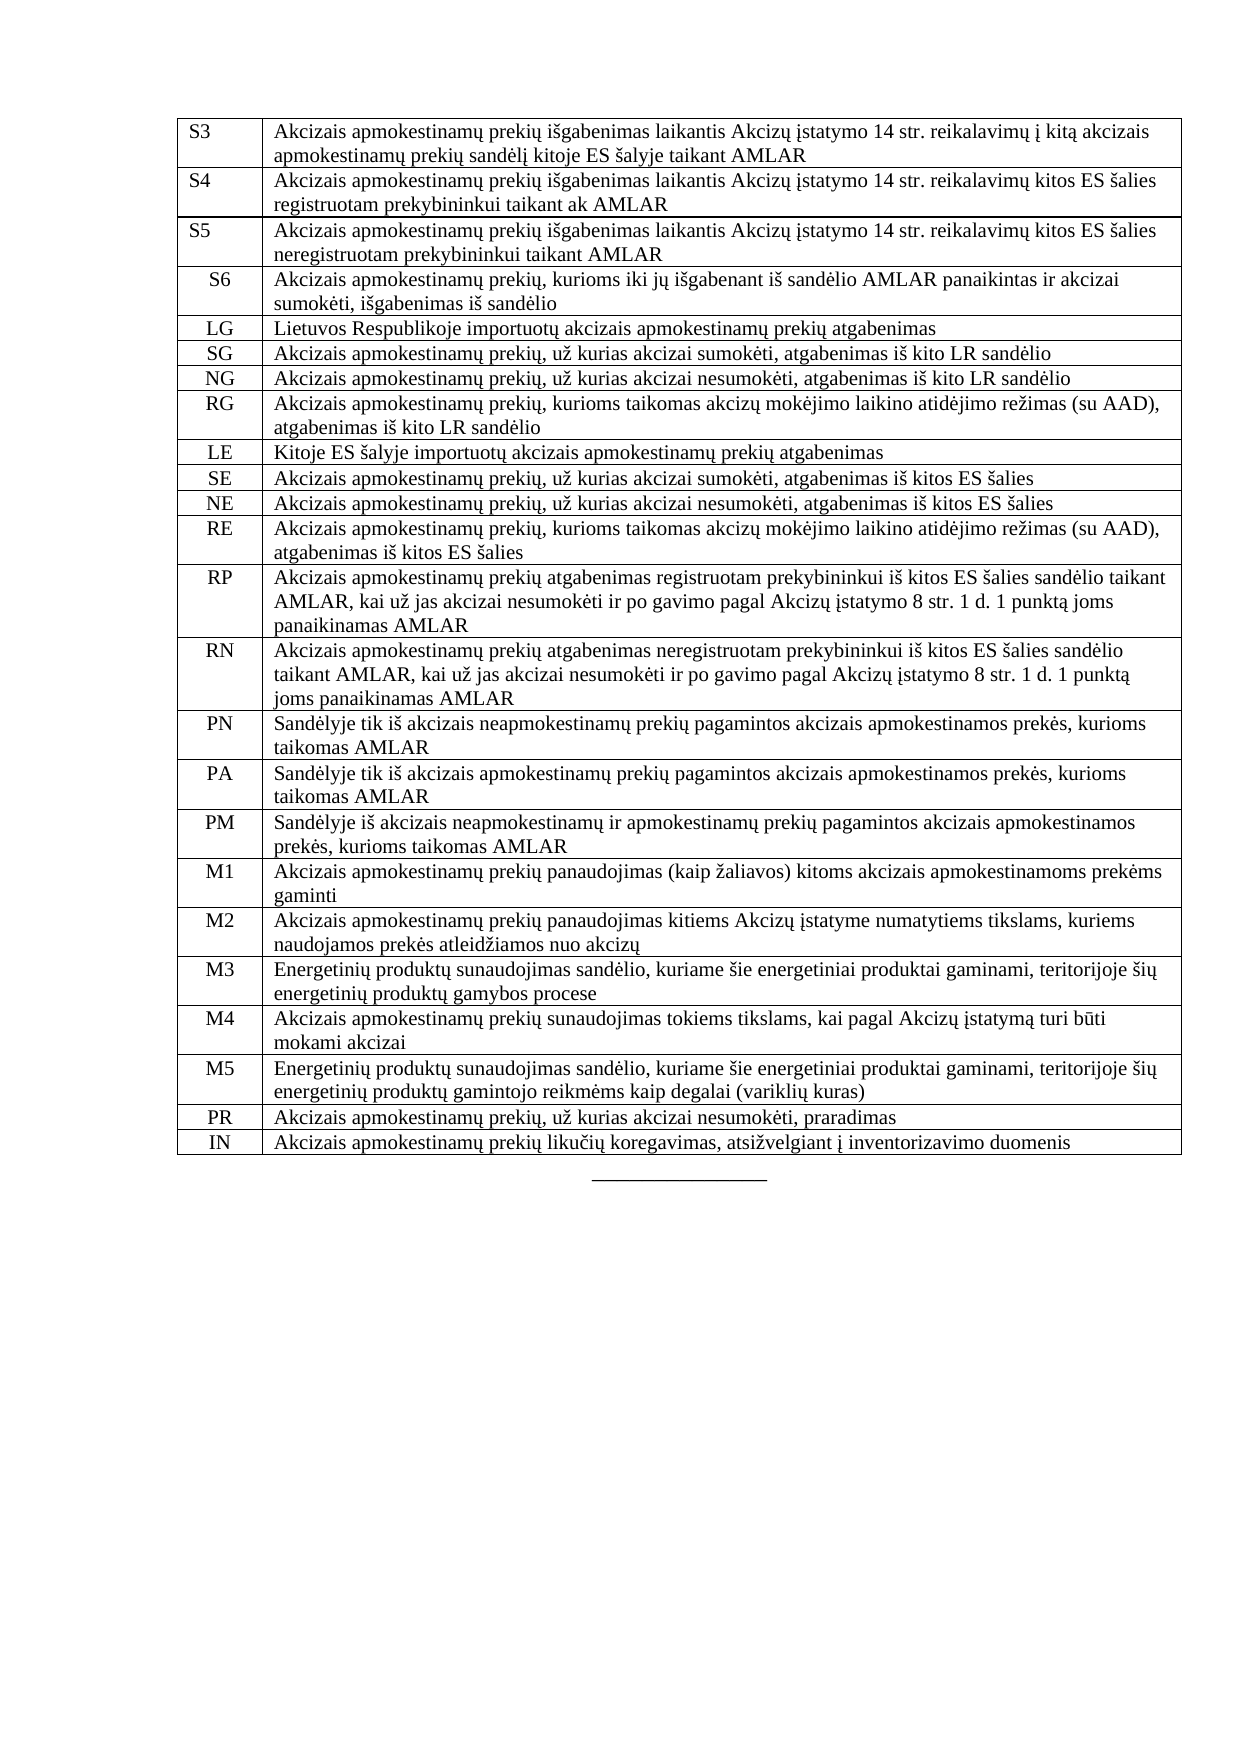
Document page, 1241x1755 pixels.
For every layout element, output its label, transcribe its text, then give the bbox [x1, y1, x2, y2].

table_cell Akcizais apmokestinamų prekių sunaudojimas tokiems tikslams, kai pagal Akcizų įstatymą turi būti mokami akcizai [263, 1006, 1181, 1054]
table_cell Akcizais apmokestinamų prekių išgabenimas laikantis Akcizų įstatymo 14 str. reikalavimų kitos ES šalies neregistruotam prekybininkui taikant AMLAR [263, 218, 1181, 266]
table_cell M4 [178, 1006, 262, 1054]
table_cell Sandėlyje tik iš akcizais apmokestinamų prekių pagamintos akcizais apmokestinamos prekės, kurioms taikomas AMLAR [263, 760, 1181, 808]
table_cell RP [178, 565, 262, 637]
table_cell S6 [178, 267, 262, 315]
table_cell Akcizais apmokestinamų prekių atgabenimas neregistruotam prekybininkui iš kitos ES šalies sandėlio taikant AMLAR, kai už jas akcizai nesumokėti ir po gavimo pagal Akcizų įstatymo 8 str. 1 d. 1 punktą joms panaikinamas AMLAR [263, 638, 1181, 710]
table_cell Akcizais apmokestinamų prekių, už kurias akcizai nesumokėti, atgabenimas iš kitos ES šalies [263, 491, 1181, 514]
table_cell NE [178, 491, 262, 514]
table_cell Akcizais apmokestinamų prekių atgabenimas registruotam prekybininkui iš kitos ES šalies sandėlio taikant AMLAR, kai už jas akcizai nesumokėti ir po gavimo pagal Akcizų įstatymo 8 str. 1 d. 1 punktą joms panaikinamas AMLAR [263, 565, 1181, 637]
table_cell PR [178, 1105, 262, 1129]
table_cell Akcizais apmokestinamų prekių, už kurias akcizai sumokėti, atgabenimas iš kito LR sandėlio [263, 341, 1181, 365]
table_cell Akcizais apmokestinamų prekių panaudojimas (kaip žaliavos) kitoms akcizais apmokestinamoms prekėms gaminti [263, 859, 1181, 907]
table_cell S3 [178, 119, 262, 167]
text ______________ [177, 1155, 1181, 1183]
table_cell RN [178, 638, 262, 710]
table_cell Sandėlyje tik iš akcizais neapmokestinamų prekių pagamintos akcizais apmokestinamos prekės, kurioms taikomas AMLAR [263, 711, 1181, 759]
table_cell Lietuvos Respublikoje importuotų akcizais apmokestinamų prekių atgabenimas [263, 316, 1181, 340]
table_cell M2 [178, 908, 262, 956]
table_cell RG [178, 391, 262, 439]
table_cell Akcizais apmokestinamų prekių, kurioms taikomas akcizų mokėjimo laikino atidėjimo režimas (su AAD), atgabenimas iš kitos ES šalies [263, 516, 1181, 564]
table_cell Akcizais apmokestinamų prekių, už kurias akcizai sumokėti, atgabenimas iš kitos ES šalies [263, 465, 1181, 489]
table_cell LE [178, 440, 262, 464]
table_cell NG [178, 366, 262, 390]
table_cell RE [178, 516, 262, 564]
table_cell Akcizais apmokestinamų prekių, kurioms taikomas akcizų mokėjimo laikino atidėjimo režimas (su AAD), atgabenimas iš kito LR sandėlio [263, 391, 1181, 439]
table_cell S5 [178, 218, 262, 266]
table_cell LG [178, 316, 262, 340]
table_cell Sandėlyje iš akcizais neapmokestinamų ir apmokestinamų prekių pagamintos akcizais apmokestinamos prekės, kurioms taikomas AMLAR [263, 810, 1181, 858]
table_cell Kitoje ES šalyje importuotų akcizais apmokestinamų prekių atgabenimas [263, 440, 1181, 464]
table_cell Akcizais apmokestinamų prekių, už kurias akcizai nesumokėti, praradimas [263, 1105, 1181, 1129]
table_cell IN [178, 1130, 262, 1154]
table_cell PN [178, 711, 262, 759]
table_cell Akcizais apmokestinamų prekių panaudojimas kitiems Akcizų įstatyme numatytiems tikslams, kuriems naudojamos prekės atleidžiamos nuo akcizų [263, 908, 1181, 956]
table_cell PA [178, 760, 262, 808]
table_cell Energetinių produktų sunaudojimas sandėlio, kuriame šie energetiniai produktai gaminami, teritorijoje šių energetinių produktų gamintojo reikmėms kaip degalai (variklių kuras) [263, 1055, 1181, 1103]
table_cell SG [178, 341, 262, 365]
table_cell PM [178, 810, 262, 858]
table_cell M3 [178, 957, 262, 1005]
table_cell Akcizais apmokestinamų prekių, kurioms iki jų išgabenant iš sandėlio AMLAR panaikintas ir akcizai sumokėti, išgabenimas iš sandėlio [263, 267, 1181, 315]
table_cell Akcizais apmokestinamų prekių išgabenimas laikantis Akcizų įstatymo 14 str. reikalavimų kitos ES šalies registruotam prekybininkui taikant ak AMLAR [263, 168, 1181, 216]
table_cell Akcizais apmokestinamų prekių likučių koregavimas, atsižvelgiant į inventorizavimo duomenis [263, 1130, 1181, 1154]
table_cell S4 [178, 168, 262, 216]
table_cell Energetinių produktų sunaudojimas sandėlio, kuriame šie energetiniai produktai gaminami, teritorijoje šių energetinių produktų gamybos procese [263, 957, 1181, 1005]
table_cell Akcizais apmokestinamų prekių, už kurias akcizai nesumokėti, atgabenimas iš kito LR sandėlio [263, 366, 1181, 390]
table_cell M1 [178, 859, 262, 907]
table_cell SE [178, 465, 262, 489]
table_cell M5 [178, 1055, 262, 1103]
table_cell Akcizais apmokestinamų prekių išgabenimas laikantis Akcizų įstatymo 14 str. reikalavimų į kitą akcizais apmokestinamų prekių sandėlį kitoje ES šalyje taikant AMLAR [263, 119, 1181, 167]
